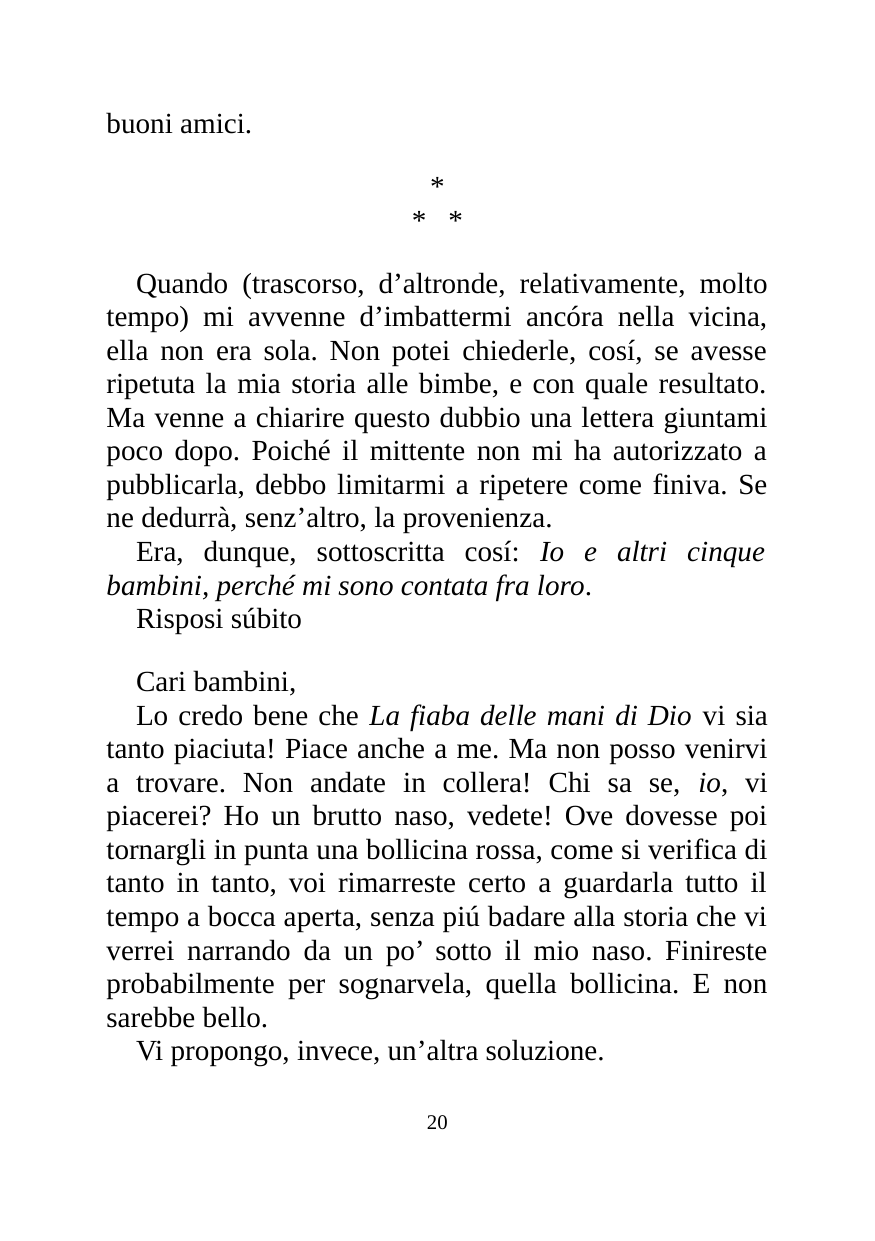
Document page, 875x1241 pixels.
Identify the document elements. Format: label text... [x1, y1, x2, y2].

text Risposi súbito [106, 601, 768, 635]
text Quando (trascorso, d’altronde, relativamente, molto tempo) mi avvenne d’imbattermi ancóra nella vicina, ella non era sola. Non potei chiederle, cosí, se avesse ripetuta la mia storia alle bimbe, e con quale resultato. Ma venne a chiarire questo dubbio una lettera giuntami poco dopo. Poiché il mittente non mi ha autorizzato a pubblicarla, debbo limitarmi a ripetere come finiva. Se ne dedurrà, senz’altro, la provenienza. [106, 266, 768, 534]
text * * * [106, 169, 768, 236]
text buoni amici. [106, 106, 768, 140]
text Lo credo bene che La fiaba delle mani di Dio vi sia tanto piaciuta! Piace anche a me. Ma non posso venirvi a trovare. Non andate in collera! Chi sa se, io, vi piacerei? Ho un brutto naso, vedete! Ove dovesse poi tornargli in punta una bollicina rossa, come si verifica di tanto in tanto, voi rimarreste certo a guardarla tutto il tempo a bocca aperta, senza piú badare alla storia che vi verrei narrando da un po’ sotto il mio naso. Finireste probabilmente per sognarvela, quella bollicina. E non sarebbe bello. [106, 698, 768, 1033]
text Vi propongo, invece, un’altra soluzione. [106, 1033, 768, 1067]
text Cari bambini, [106, 664, 768, 698]
text Era, dunque, sottoscritta cosí: Io e altri cinque bambini, perché mi sono contata fra loro. [106, 534, 768, 601]
